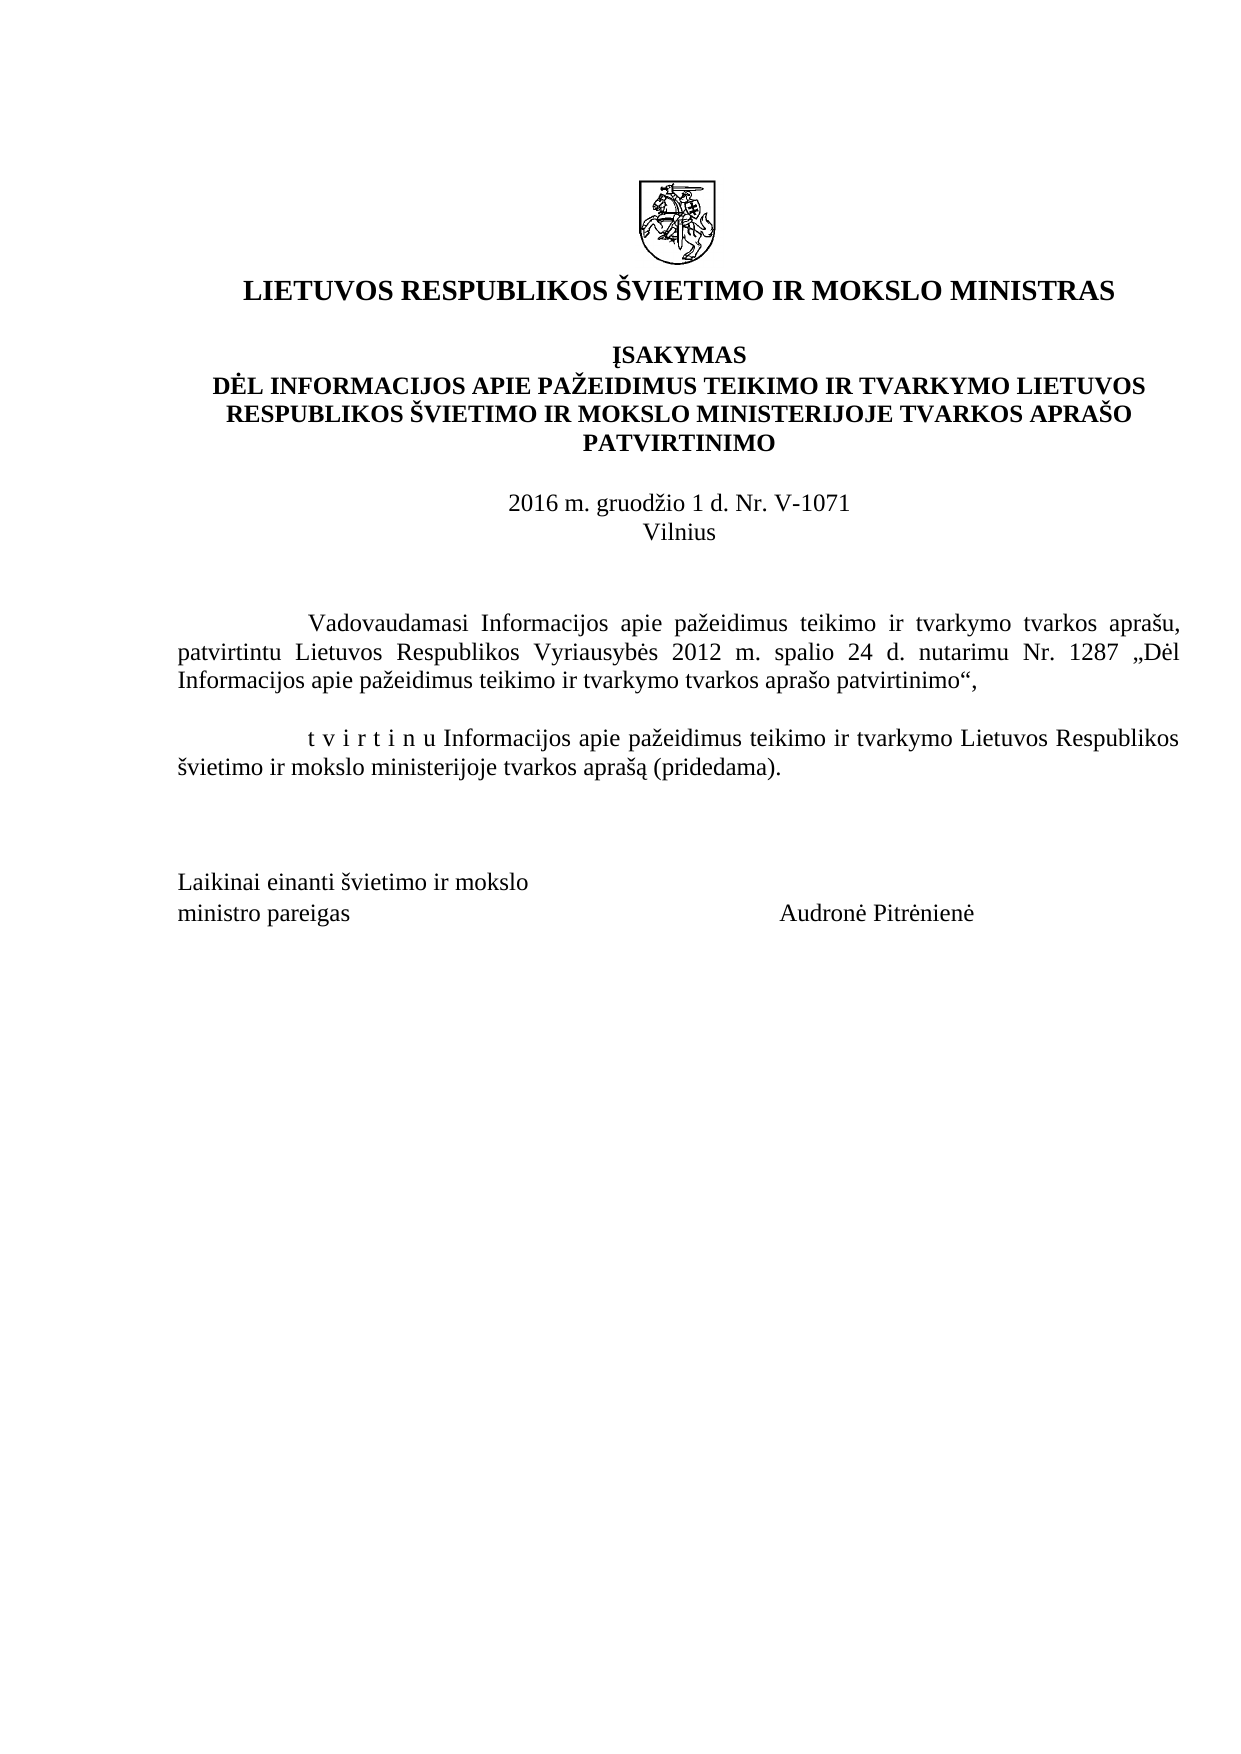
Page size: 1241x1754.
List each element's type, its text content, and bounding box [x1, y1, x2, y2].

text ministro pareigas Audronė Pitrėnienė [177, 898, 1181, 927]
text Laikinai einanti švietimo ir mokslo [177, 867, 1181, 896]
text t v i r t i n u Informacijos apie pažeidimus teikimo ir tvarkymo Lietuvos Respublikos švietimo ir mokslo ministerijoje tvarkos aprašą (pridedama). [177, 723, 1181, 781]
text ĮSAKYMAS [177, 340, 1181, 368]
text 2016 m. gruodžio 1 d. Nr. V-1071 [177, 488, 1181, 517]
text Vilnius [177, 517, 1181, 546]
text DĖL INFORMACIJOS APIE PAŽEIDIMUS TEIKIMO IR TVARKYMO LIETUVOS RESPUBLIKOS švietimo ir mokslo ministerijoje tvarkos aprašo patvirtinimo [177, 371, 1181, 457]
text LIETUVOS RESPUBLIKOS ŠVIETIMO IR MOKSLO MINISTRAS [177, 273, 1181, 306]
text Vadovaudamasi Informacijos apie pažeidimus teikimo ir tvarkymo tvarkos aprašu, patvirtintu Lietuvos Respublikos Vyriausybės 2012 m. spalio 24 d. nutarimu Nr. 1287 „Dėl Informacijos apie pažeidimus teikimo ir tvarkymo tvarkos aprašo patvirtinimo“, [177, 608, 1181, 694]
